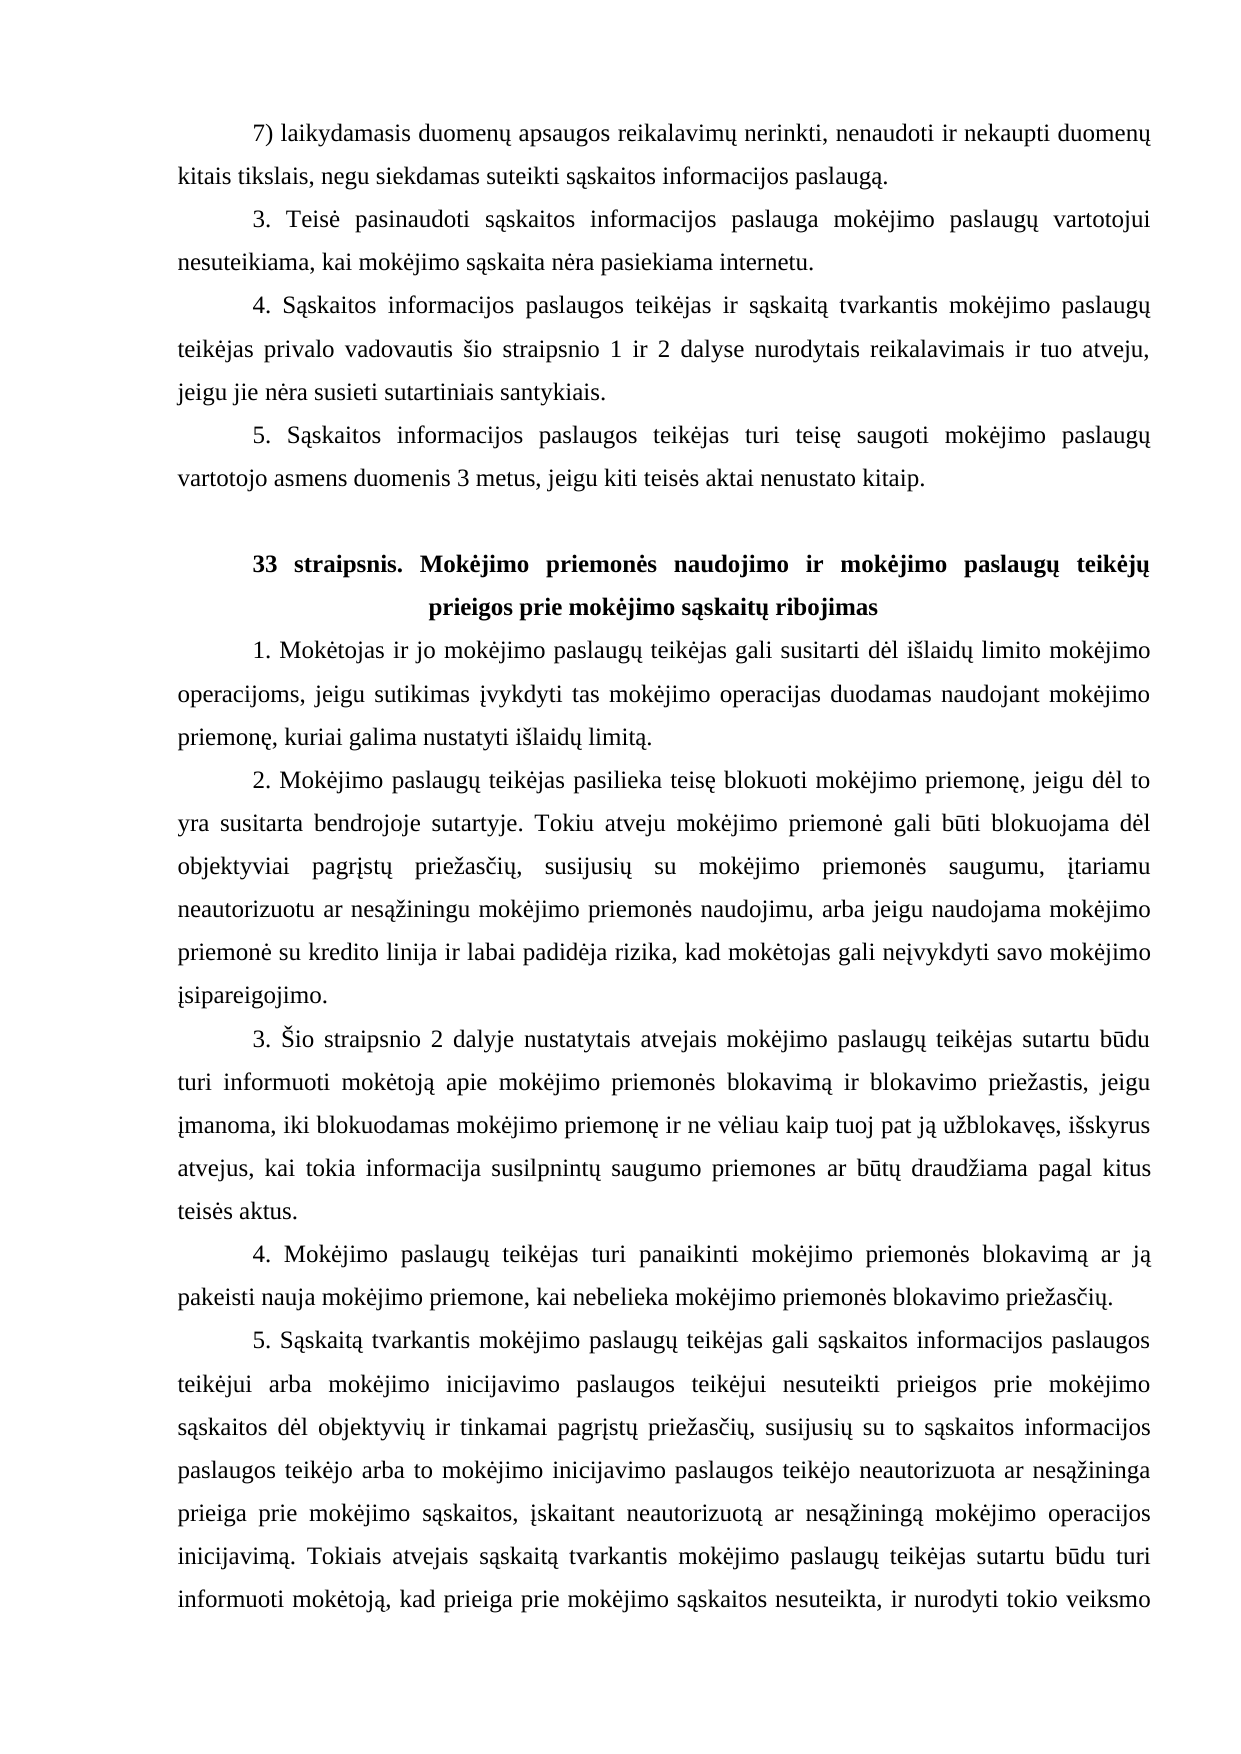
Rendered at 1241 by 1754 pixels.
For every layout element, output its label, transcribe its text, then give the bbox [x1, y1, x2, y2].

text 33 straipsnis. Mokėjimo priemonės naudojimo ir mokėjimo paslaugų teikėjų prieigos prie mokėjimo sąskaitų ribojimas [252, 549, 1152, 621]
text 2. Mokėjimo paslaugų teikėjas pasilieka teisę blokuoti mokėjimo priemonę, jeigu dėl to yra susitarta bendrojoje sutartyje. Tokiu atveju mokėjimo priemonė gali būti blokuojama dėl objektyviai pagrįstų priežasčių, susijusių su mokėjimo priemonės saugumu, įtariamu neautorizuotu ar nesąžiningu mokėjimo priemonės naudojimu, arba jeigu naudojama mokėjimo priemonė su kredito linija ir labai padidėja rizika, kad mokėtojas gali neįvykdyti savo mokėjimo įsipareigojimo. [177, 765, 1152, 1009]
text 4. Mokėjimo paslaugų teikėjas turi panaikinti mokėjimo priemonės blokavimą ar ją pakeisti nauja mokėjimo priemone, kai nebelieka mokėjimo priemonės blokavimo priežasčių. [177, 1239, 1152, 1311]
text 5. Sąskaitos informacijos paslaugos teikėjas turi teisę saugoti mokėjimo paslaugų vartotojo asmens duomenis 3 metus, jeigu kiti teisės aktai nenustato kitaip. [177, 420, 1152, 492]
text 3. Šio straipsnio 2 dalyje nustatytais atvejais mokėjimo paslaugų teikėjas sutartu būdu turi informuoti mokėtoją apie mokėjimo priemonės blokavimą ir blokavimo priežastis, jeigu įmanoma, iki blokuodamas mokėjimo priemonę ir ne vėliau kaip tuoj pat ją užblokavęs, išskyrus atvejus, kai tokia informacija susilpnintų saugumo priemones ar būtų draudžiama pagal kitus teisės aktus. [177, 1024, 1152, 1225]
text 4. Sąskaitos informacijos paslaugos teikėjas ir sąskaitą tvarkantis mokėjimo paslaugų teikėjas privalo vadovautis šio straipsnio 1 ir 2 dalyse nurodytais reikalavimais ir tuo atveju, jeigu jie nėra susieti sutartiniais santykiais. [177, 291, 1152, 406]
text 5. Sąskaitą tvarkantis mokėjimo paslaugų teikėjas gali sąskaitos informacijos paslaugos teikėjui arba mokėjimo inicijavimo paslaugos teikėjui nesuteikti prieigos prie mokėjimo sąskaitos dėl objektyvių ir tinkamai pagrįstų priežasčių, susijusių su to sąskaitos informacijos paslaugos teikėjo arba to mokėjimo inicijavimo paslaugos teikėjo neautorizuota ar nesąžininga prieiga prie mokėjimo sąskaitos, įskaitant neautorizuotą ar nesąžiningą mokėjimo operacijos inicijavimą. Tokiais atvejais sąskaitą tvarkantis mokėjimo paslaugų teikėjas sutartu būdu turi informuoti mokėtoją, kad prieiga prie mokėjimo sąskaitos nesuteikta, ir nurodyti tokio veiksmo [177, 1326, 1152, 1613]
text 7) laikydamasis duomenų apsaugos reikalavimų nerinkti, nenaudoti ir nekaupti duomenų kitais tikslais, negu siekdamas suteikti sąskaitos informacijos paslaugą. [177, 118, 1152, 190]
text 1. Mokėtojas ir jo mokėjimo paslaugų teikėjas gali susitarti dėl išlaidų limito mokėjimo operacijoms, jeigu sutikimas įvykdyti tas mokėjimo operacijas duodamas naudojant mokėjimo priemonę, kuriai galima nustatyti išlaidų limitą. [177, 636, 1152, 751]
text 3. Teisė pasinaudoti sąskaitos informacijos paslauga mokėjimo paslaugų vartotojui nesuteikiama, kai mokėjimo sąskaita nėra pasiekiama internetu. [177, 204, 1152, 276]
